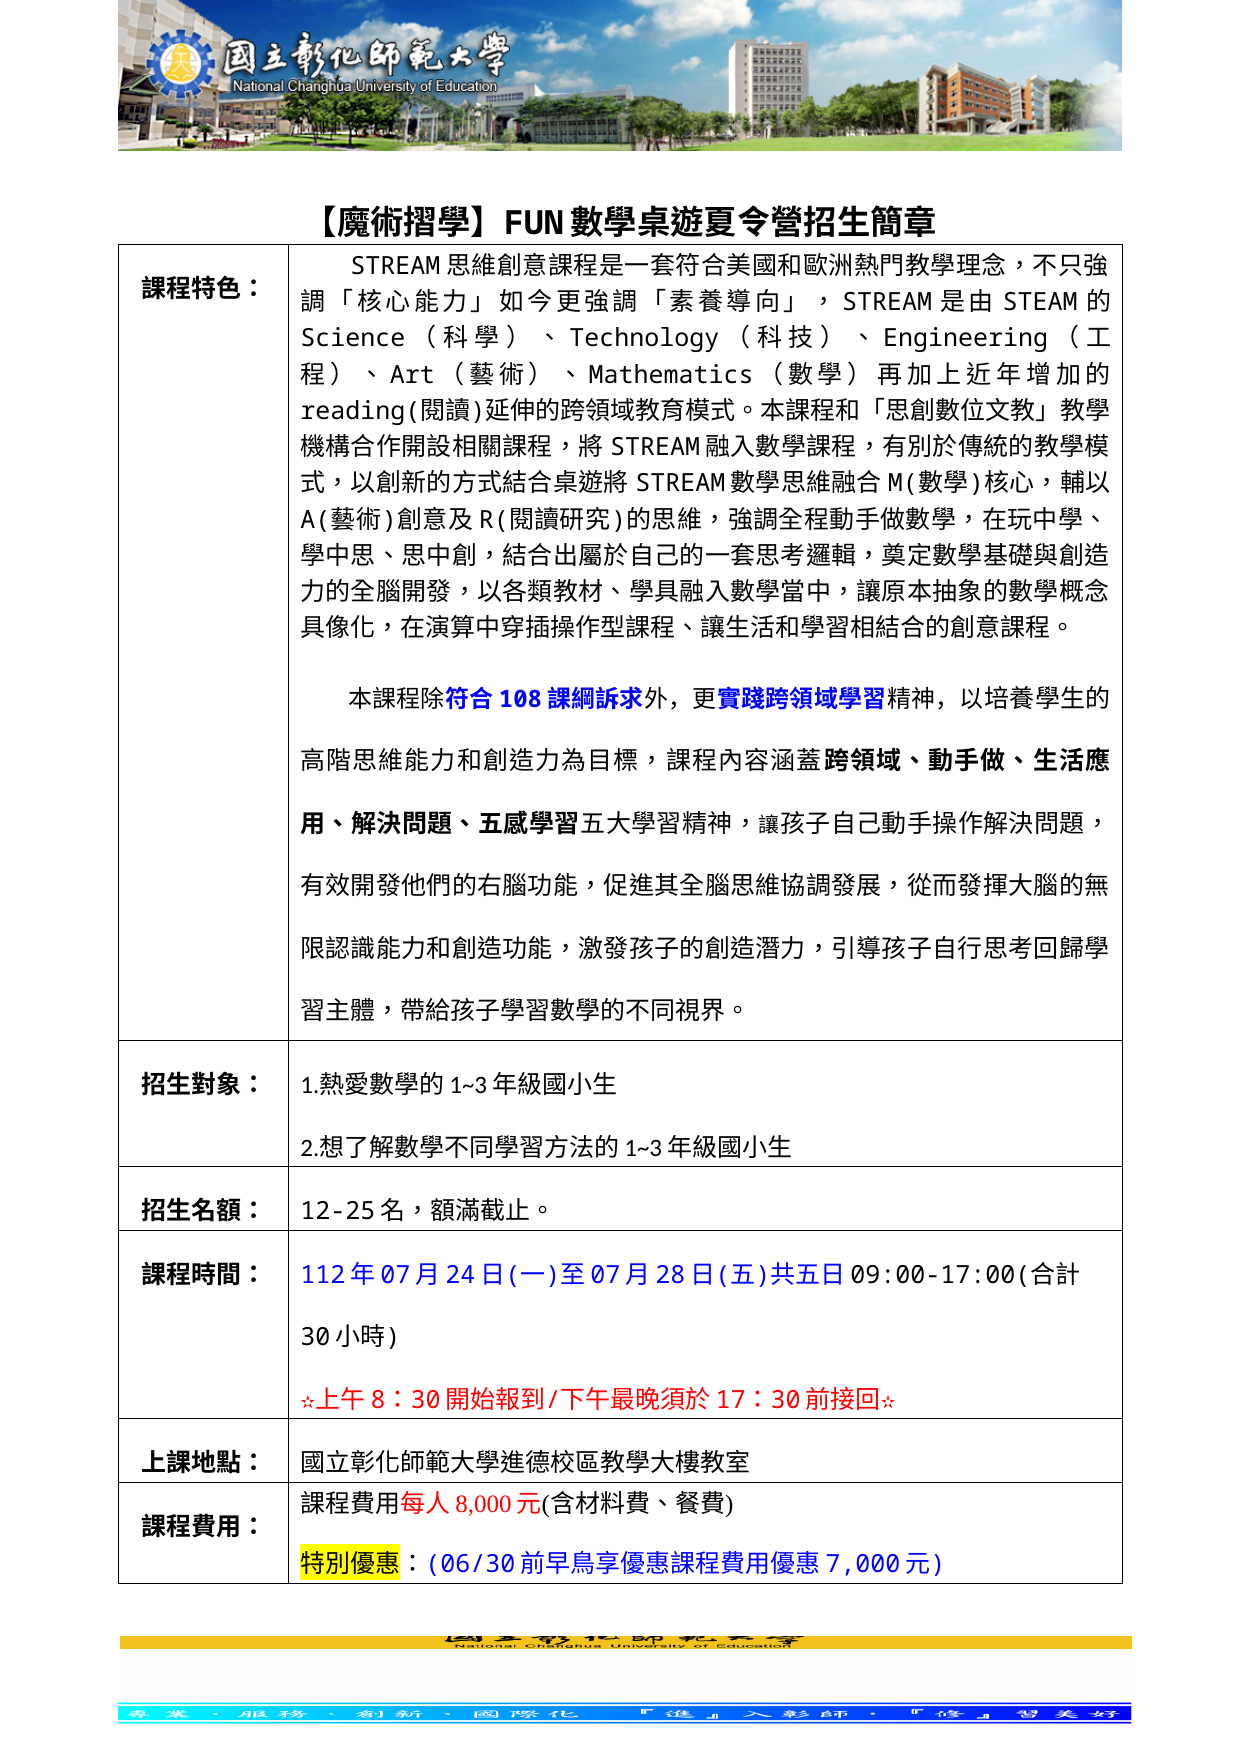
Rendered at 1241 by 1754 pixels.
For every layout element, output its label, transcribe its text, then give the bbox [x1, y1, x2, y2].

table_header STREAM思維創意課程是一套符合美國和歐洲熱門教學理念，不只強調「核心能力」如今更強調「素養導向」，STREAM是由STEAM的Science（科學）、Technology（科技）、Engineering（工程）、Art（藝術）、Mathematics（數學）再加上近年增加的reading(閱讀)延伸的跨領域教育模式。本課程和「思創數位文教」教學機構合作開設相關課程，將STREAM融入數學課程，有別於傳統的教學模式，以創新的方式結合桌遊將STREAM數學思維融合M(數學)核心，輔以A(藝術)創意及R(閱讀研究)的思維，強調全程動手做數學，在玩中學、學中思、思中創，結合出屬於自己的一套思考邏輯，奠定數學基礎與創造力的全腦開發，以各類教材、學具融入數學當中，讓原本抽象的數學概念具像化，在演算中穿插操作型課程、讓生活和學習相結合的創意課程。 本課程除符合108課綱訴求外，更實踐跨領域學習精神，以培養學生的高階思維能力和創造力為目標，課程內容涵蓋跨領域、動手做、生活應用、解決問題、五感學習五大學習精神，讓孩子自己動手操作解決問題，有效開發他們的右腦功能，促進其全腦思維協調發展，從而發揮大腦的無限認識能力和創造功能，激發孩子的創造潛力，引導孩子自行思考回歸學習主體，帶給孩子學習數學的不同視界。 [289, 245, 1122, 1040]
table_cell 國立彰化師範大學進德校區教學大樓教室 [289, 1419, 1122, 1482]
table_cell 課程時間： [119, 1231, 288, 1418]
table_cell 課程費用每人8,000元(含材料費、餐費) 特別優惠：(06/30前早鳥享優惠課程費用優惠7,000元) [289, 1483, 1122, 1583]
table_cell 招生名額： [119, 1167, 288, 1229]
table_cell 招生對象： [119, 1041, 288, 1166]
table_cell 課程費用： [119, 1483, 288, 1583]
table_cell 12-25名，額滿截止。 [289, 1167, 1122, 1229]
table_cell 1.熱愛數學的1~3年級國小生 2.想了解數學不同學習方法的1~3年級國小生 [289, 1041, 1122, 1166]
table_cell 上課地點： [119, 1419, 288, 1482]
table_header 課程特色： [119, 245, 288, 1040]
text 【魔術摺學】FUN數學桌遊夏令營招生簡章 [118, 196, 1122, 244]
table_cell 112年07月24日(一)至07月28日(五)共五日09:00-17:00(合計30小時) ✫上午8：30開始報到/下午最晚須於17：30前接回✫ [289, 1231, 1122, 1418]
